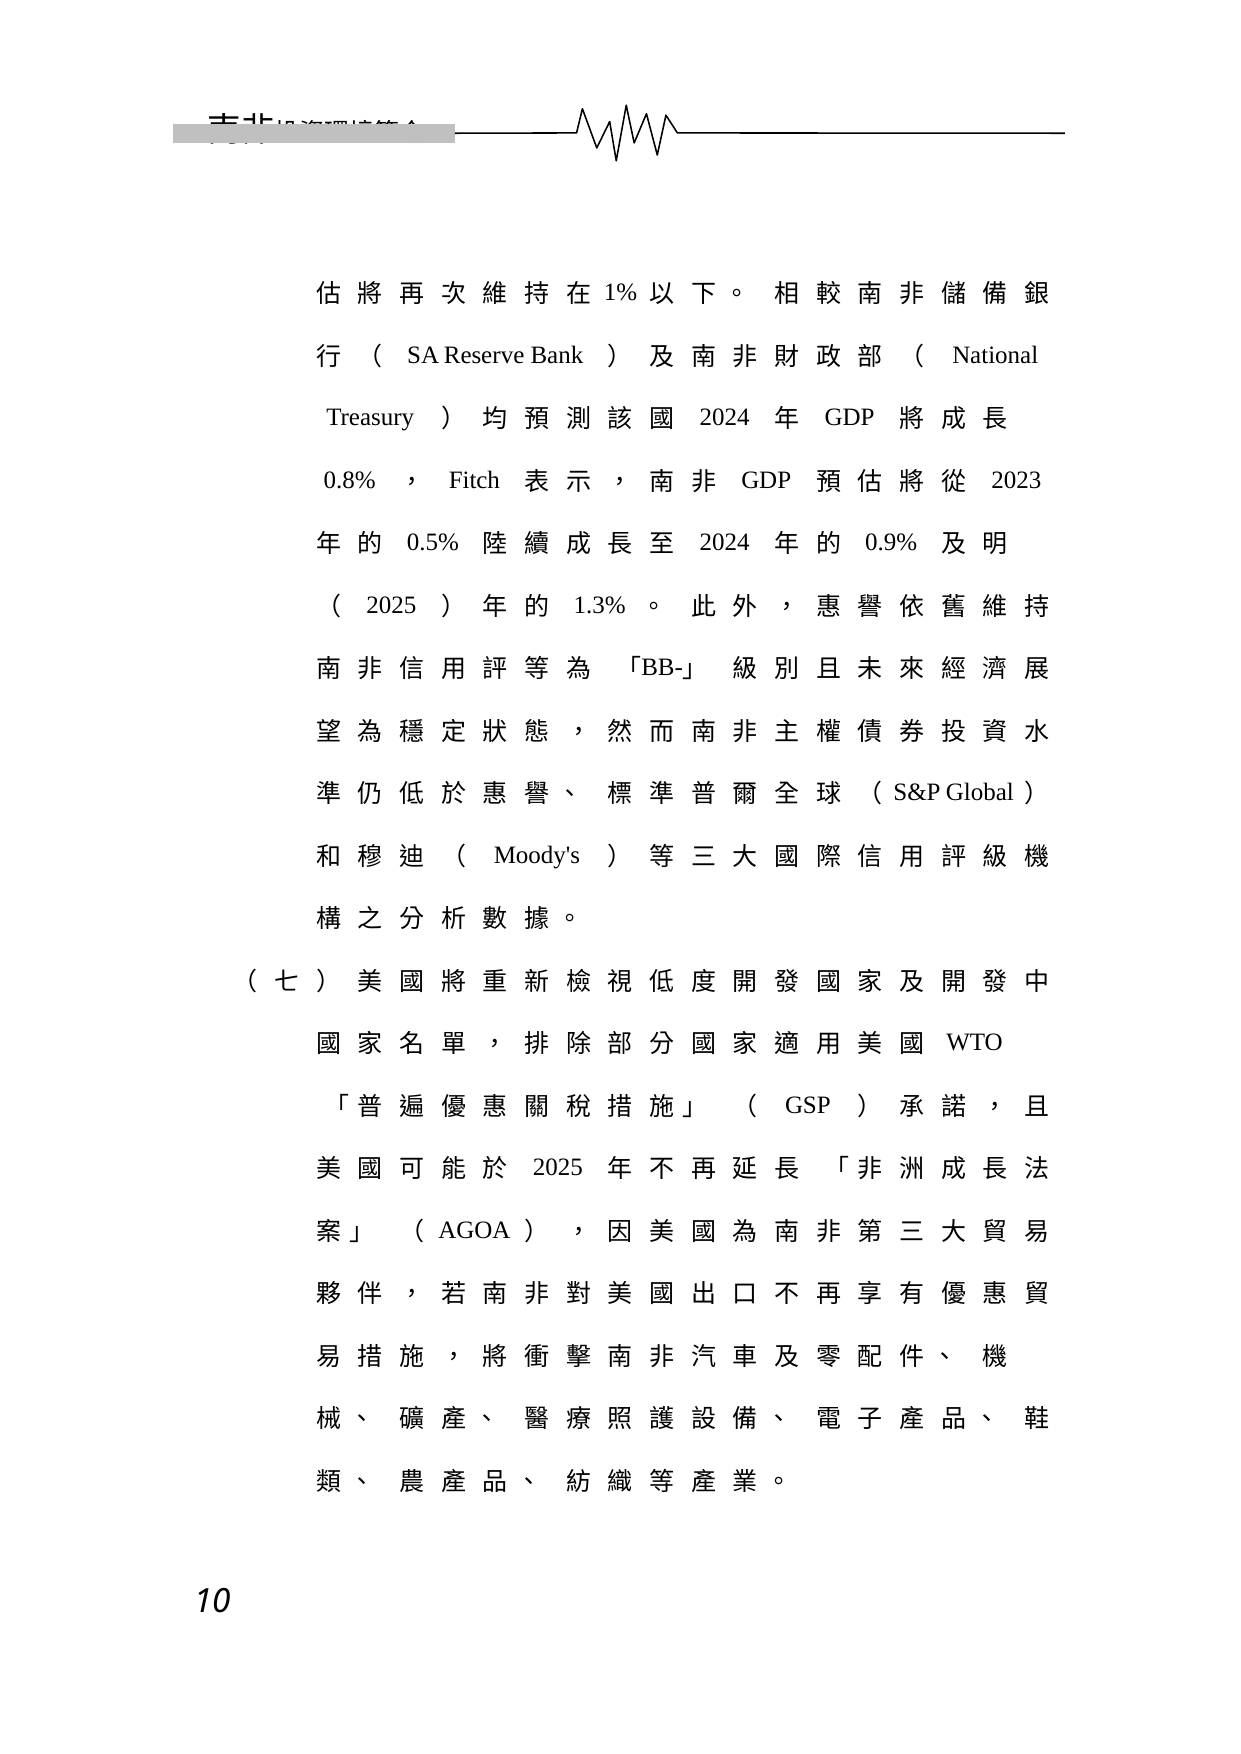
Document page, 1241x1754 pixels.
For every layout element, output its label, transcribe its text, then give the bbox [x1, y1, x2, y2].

text （七）美國將重新檢視低度開發國家及開發中國家名單，排除部分國家適用美國WTO「普遍優惠關稅措施」（GSP）承諾，且美國可能於2025年不再延長「非洲成長法案」（AGOA），因美國為南非第三大貿易夥伴，若南非對美國出口不再享有優惠貿易措施，將衝擊南非汽車及零配件、機械、礦產、醫療照護設備、電子產品、鞋類、農產品、紡織等產業。 [207, 938, 1058, 1500]
text 估將再次維持在1%以下。相較南非儲備銀行（SA Reserve Bank）及南非財政部（National Treasury）均預測該國2024年GDP將成長0.8%，Fitch表示，南非GDP預估將從2023年的0.5%陸續成長至2024年的0.9%及明（2025）年的1.3%。此外，惠譽依舊維持南非信用評等為「BB-」級別且未來經濟展望為穩定狀態，然而南非主權債券投資水準仍低於惠譽、標準普爾全球（S&P Global）和穆迪（Moody's）等三大國際信用評級機構之分析數據。 [207, 250, 1058, 938]
